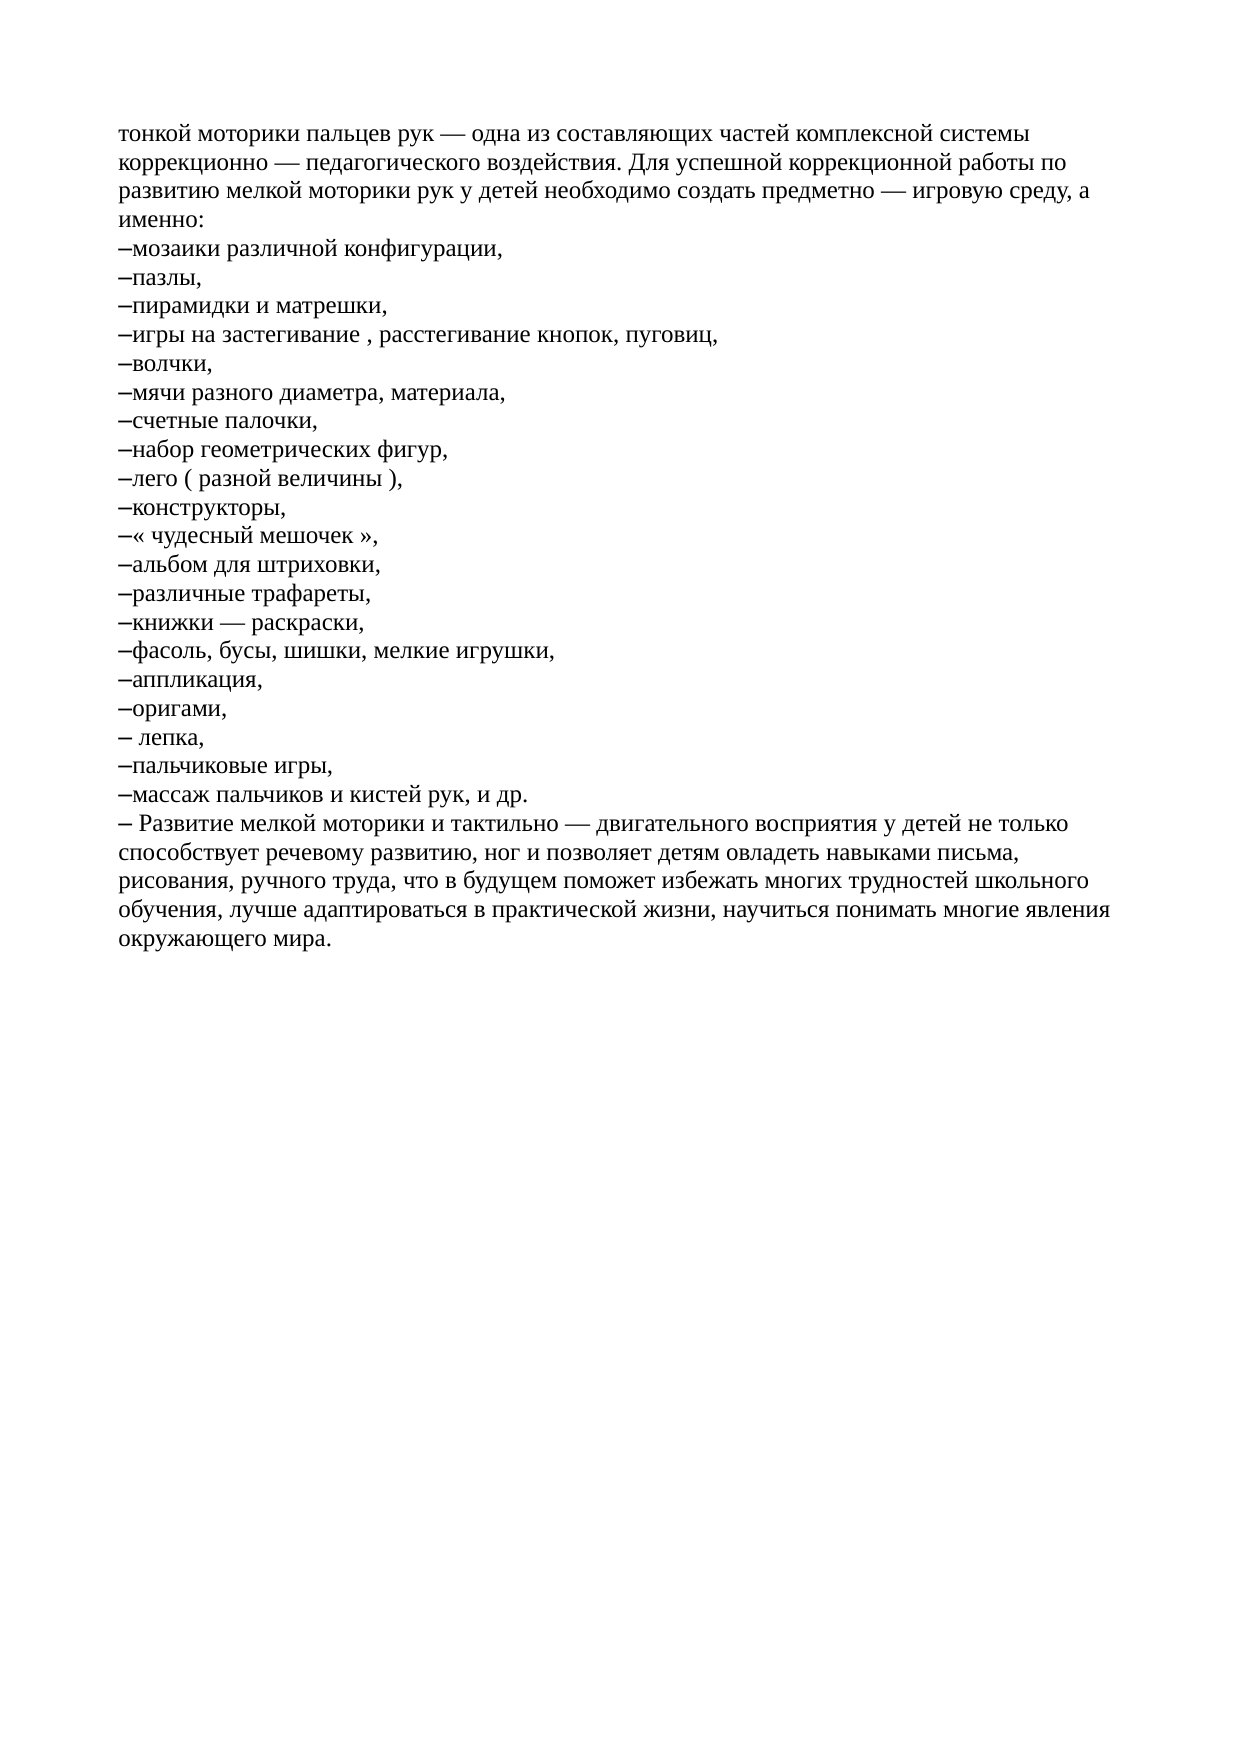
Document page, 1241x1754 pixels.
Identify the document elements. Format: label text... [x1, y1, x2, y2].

list пазлы, [118, 262, 1122, 291]
list « чудесный мешочек », [118, 521, 1122, 549]
list оригами, [118, 693, 1122, 722]
list пирамидки и матрешки, [118, 291, 1122, 319]
list лего ( разной величины ), [118, 463, 1122, 492]
list волчки, [118, 348, 1122, 377]
list мячи разного диаметра, материала, [118, 377, 1122, 406]
list различные трафареты, [118, 578, 1122, 607]
list альбом для штриховки, [118, 549, 1122, 578]
list фасоль, бусы, шишки, мелкие игрушки, [118, 636, 1122, 664]
list мозаики различной конфигурации, [118, 233, 1122, 262]
list счетные палочки, [118, 406, 1122, 434]
list Развитие мелкой моторики и тактильно — двигательного восприятия у детей не только способствует речевому развитию, ног и позволяет детям овладеть навыками письма, рисования, ручного труда, что в будущем поможет избежать многих трудностей школьного обучения, лучше адаптироваться в практической жизни, научиться понимать многие явления окружающего мира. [118, 808, 1122, 952]
list пальчиковые игры, [118, 751, 1122, 779]
text тонкой моторики пальцев рук — одна из составляющих частей комплексной системы коррекционно — педагогического воздействия. Для успешной коррекционной работы по развитию мелкой моторики рук у детей необходимо создать предметно — игровую среду, а именно: [118, 118, 1122, 233]
list книжки — раскраски, [118, 607, 1122, 636]
list массаж пальчиков и кистей рук, и др. [118, 779, 1122, 808]
list аппликация, [118, 664, 1122, 693]
list игры на застегивание , расстегивание кнопок, пуговиц, [118, 319, 1122, 348]
list конструкторы, [118, 492, 1122, 521]
list набор геометрических фигур, [118, 434, 1122, 463]
list лепка, [118, 722, 1122, 751]
